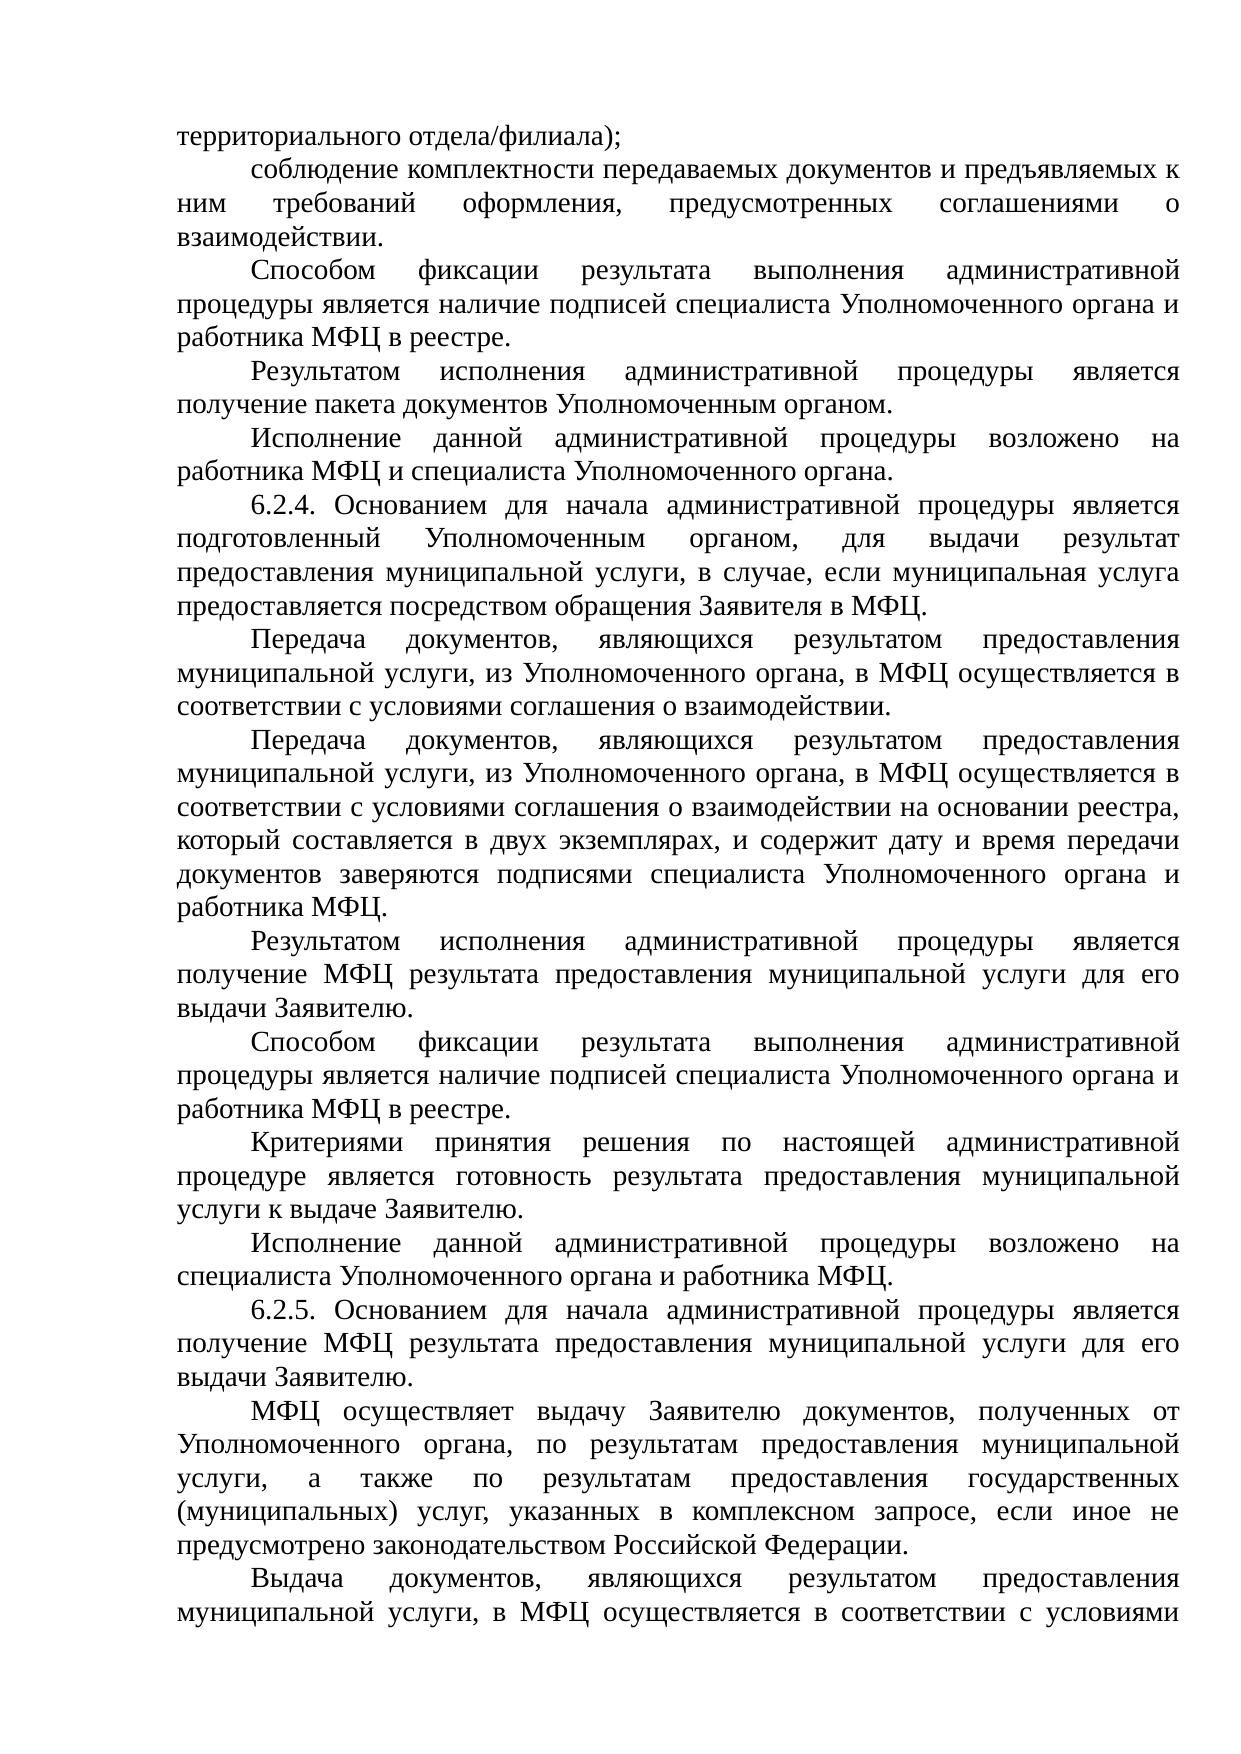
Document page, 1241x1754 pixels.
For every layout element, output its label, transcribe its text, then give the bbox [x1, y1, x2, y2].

text Исполнение данной административной процедуры возложено на специалиста Уполномоченного органа и работника МФЦ. [177, 1225, 1181, 1292]
text 6.2.5. Основанием для начала административной процедуры является получение МФЦ результата предоставления муниципальной услуги для его выдачи Заявителю. [177, 1292, 1181, 1393]
text Способом фиксации результата выполнения административной процедуры является наличие подписей специалиста Уполномоченного органа и работника МФЦ в реестре. [177, 1024, 1181, 1124]
text Результатом исполнения административной процедуры является получение пакета документов Уполномоченным органом. [177, 353, 1181, 420]
text Способом фиксации результата выполнения административной процедуры является наличие подписей специалиста Уполномоченного органа и работника МФЦ в реестре. [177, 252, 1181, 353]
text соблюдение комплектности передаваемых документов и предъявляемых к ним требований оформления, предусмотренных соглашениями о взаимодействии. [177, 152, 1181, 252]
text Критериями принятия решения по настоящей административной процедуре является готовность результата предоставления муниципальной услуги к выдаче Заявителю. [177, 1124, 1181, 1225]
text территориального отдела/филиала); [177, 118, 1181, 152]
text Передача документов, являющихся результатом предоставления муниципальной услуги, из Уполномоченного органа, в МФЦ осуществляется в соответствии с условиями соглашения о взаимодействии на основании реестра, который составляется в двух экземплярах, и содержит дату и время передачи документов заверяются подписями специалиста Уполномоченного органа и работника МФЦ. [177, 722, 1181, 923]
text 6.2.4. Основанием для начала административной процедуры является подготовленный Уполномоченным органом, для выдачи результат предоставления муниципальной услуги, в случае, если муниципальная услуга предоставляется посредством обращения Заявителя в МФЦ. [177, 487, 1181, 621]
text Передача документов, являющихся результатом предоставления муниципальной услуги, из Уполномоченного органа, в МФЦ осуществляется в соответствии с условиями соглашения о взаимодействии. [177, 621, 1181, 722]
text Исполнение данной административной процедуры возложено на работника МФЦ и специалиста Уполномоченного органа. [177, 420, 1181, 487]
text Выдача документов, являющихся результатом предоставления муниципальной услуги, в МФЦ осуществляется в соответствии с условиями [177, 1560, 1181, 1627]
text МФЦ осуществляет выдачу Заявителю документов, полученных от Уполномоченного органа, по результатам предоставления муниципальной услуги, а также по результатам предоставления государственных (муниципальных) услуг, указанных в комплексном запросе, если иное не предусмотрено законодательством Российской Федерации. [177, 1393, 1181, 1560]
text Результатом исполнения административной процедуры является получение МФЦ результата предоставления муниципальной услуги для его выдачи Заявителю. [177, 923, 1181, 1024]
